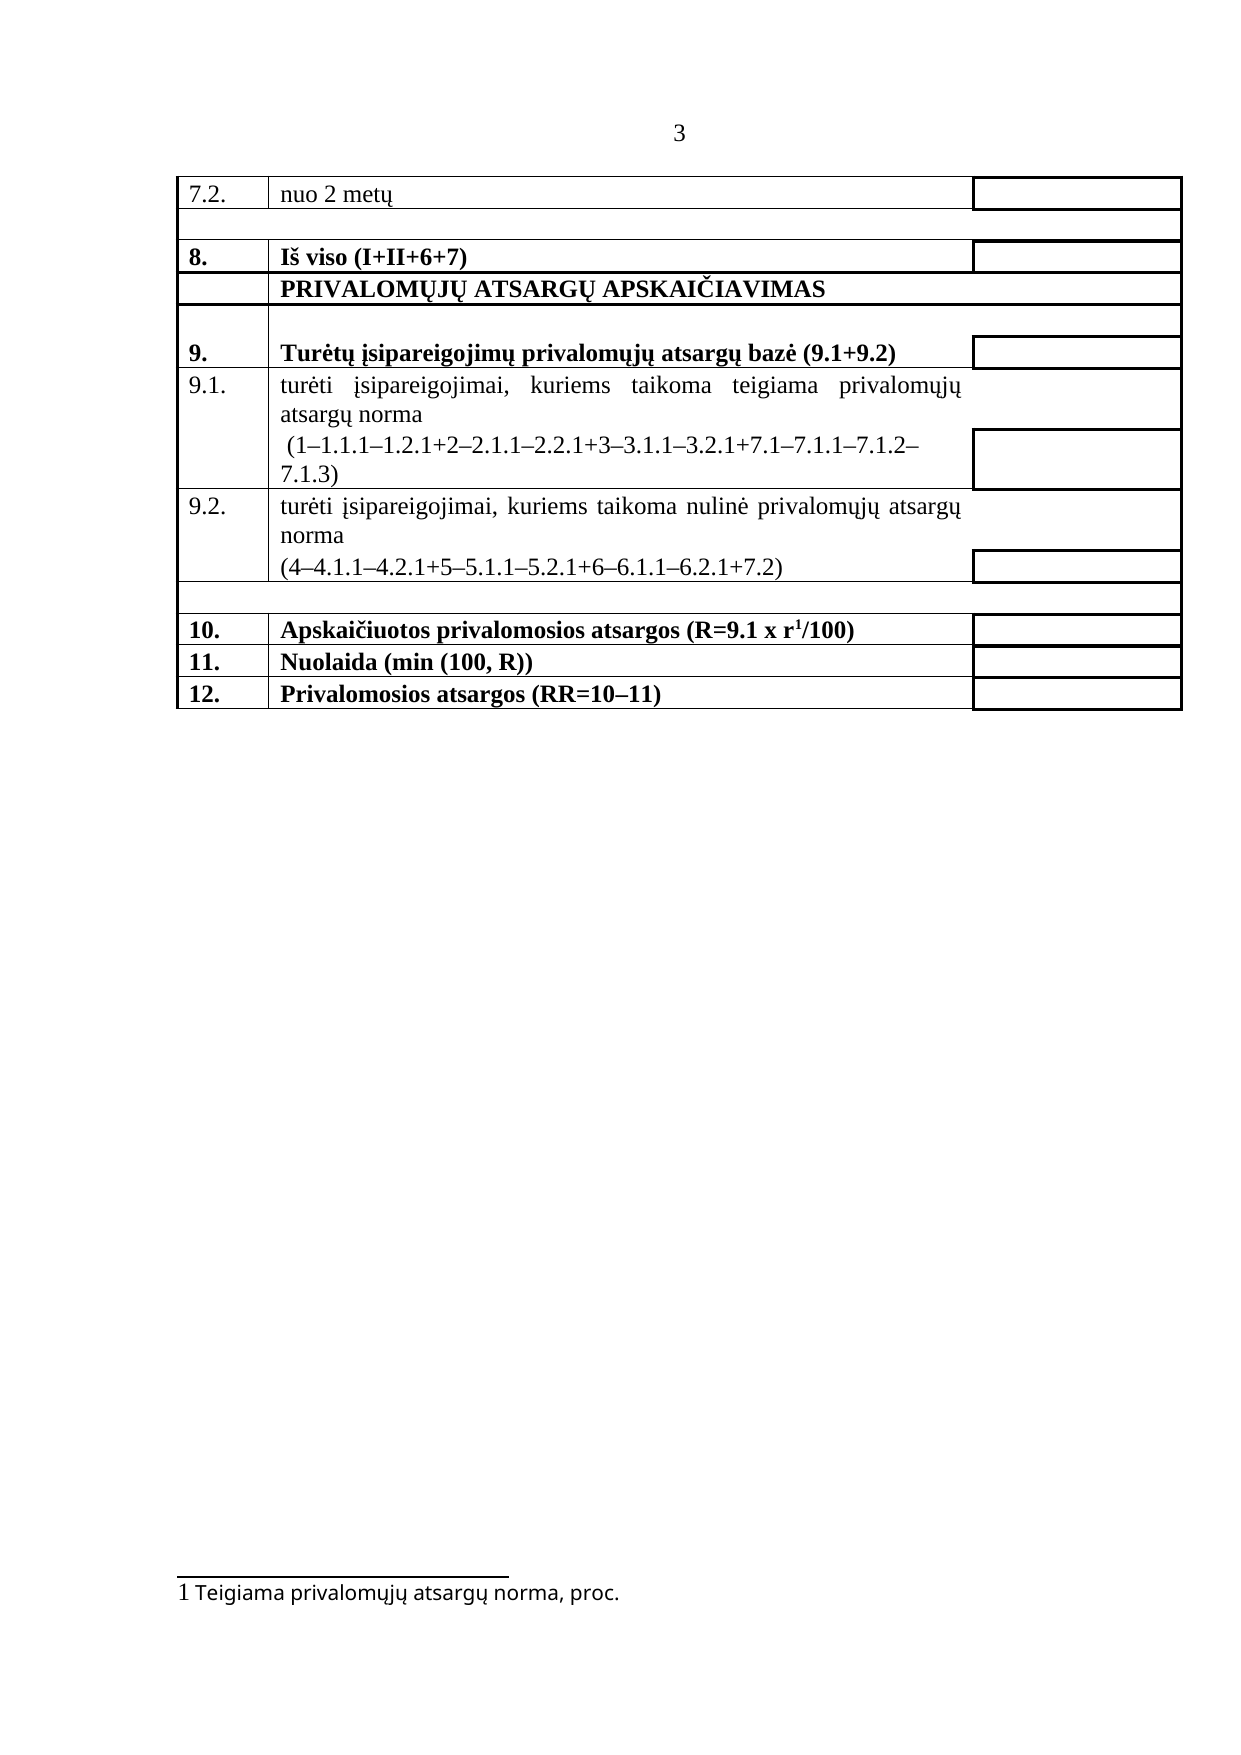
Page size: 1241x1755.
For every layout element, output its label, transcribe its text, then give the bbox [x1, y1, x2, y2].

table_cell [973, 491, 1180, 549]
table_cell [973, 370, 1180, 427]
table_cell (4–4.1.1–4.2.1+5–5.1.1–5.2.1+6–6.1.1–6.2.1+7.2) [269, 549, 972, 581]
table_cell 10. [179, 614, 268, 644]
table_cell [179, 209, 269, 239]
table_cell [975, 431, 1180, 488]
table_cell [269, 209, 973, 239]
table_cell 8. [179, 240, 268, 271]
table_cell [975, 679, 1180, 708]
table_cell 9.1. [179, 368, 268, 427]
table_cell [179, 549, 268, 581]
table_cell [975, 243, 1180, 271]
table_cell Apskaičiuotos privalomosios atsargos (R=9.1 x r/100) [269, 614, 972, 644]
table_cell [179, 306, 268, 335]
table_cell [973, 211, 1180, 239]
table_cell (1–1.1.1–1.2.1+2–2.1.1–2.2.1+3–3.1.1–3.2.1+7.1–7.1.1–7.1.2–7.1.3) [269, 428, 972, 488]
table_cell Nuolaida (min (100, R)) [269, 645, 972, 676]
table_cell [975, 338, 1180, 367]
table_cell turėti įsipareigojimai, kuriems taikoma teigiama privalomųjų atsargų norma [269, 368, 973, 427]
table_cell turėti įsipareigojimai, kuriems taikoma nulinė privalomųjų atsargų norma [269, 489, 973, 549]
table_cell 7.2. [179, 177, 268, 207]
table_cell 9.2. [179, 489, 268, 549]
table_cell [975, 179, 1180, 207]
table_cell [975, 552, 1180, 581]
table_cell [269, 306, 973, 335]
table_cell [179, 428, 268, 488]
table_cell [975, 648, 1180, 676]
table_cell PRIVALOMŲJŲ ATSARGŲ APSKAIČIAVIMAS [269, 274, 1180, 303]
table_cell 11. [179, 645, 268, 676]
table_cell [973, 306, 1180, 335]
table_cell [975, 616, 1180, 644]
table_cell Iš viso (I+II+6+7) [269, 240, 972, 271]
table_cell 9. [179, 335, 268, 367]
table_cell nuo 2 metų [269, 177, 972, 207]
table_cell [973, 584, 1180, 612]
table_cell Privalomosios atsargos (RR=10–11) [269, 677, 972, 708]
table_cell [269, 582, 973, 612]
table_cell 12. [179, 677, 268, 708]
table_cell [179, 582, 269, 612]
table_cell [179, 274, 268, 303]
table_cell Turėtų įsipareigojimų privalomųjų atsargų bazė (9.1+9.2) [269, 335, 972, 367]
